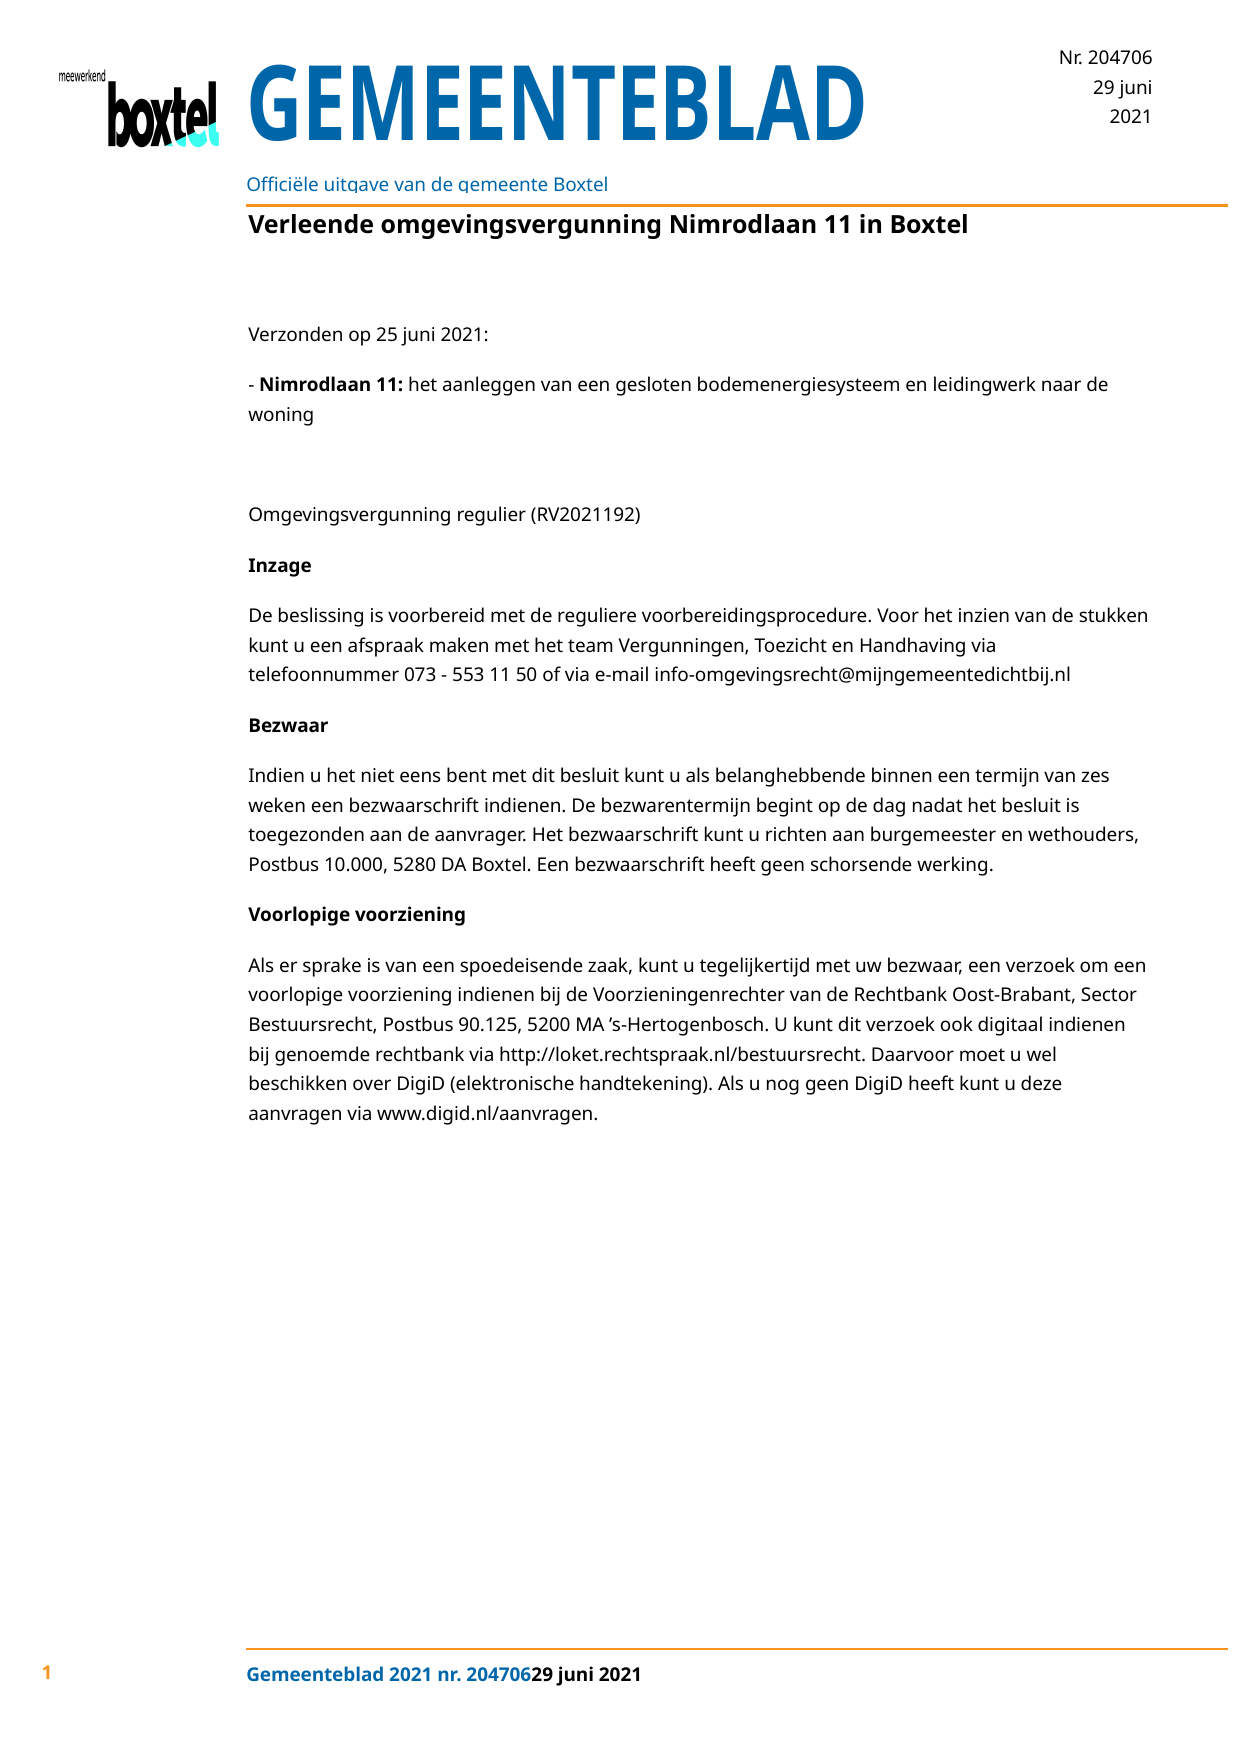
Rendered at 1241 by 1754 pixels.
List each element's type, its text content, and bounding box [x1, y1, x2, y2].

text Als er sprake is van een spoedeisende zaak, kunt u tegelijkertijd met uw bezwaar, een verzoek om een voorlopige voorziening indienen bij de Voorzieningenrechter van de Rechtbank Oost-Brabant, Sector Bestuursrecht, Postbus 90.125, 5200 MA ’s-Hertogenbosch. U kunt dit verzoek ook digitaal indienen bij genoemde rechtbank via http://loket.rechtspraak.nl/bestuursrecht. Daarvoor moet u wel beschikken over DigiD (elektronische handtekening). Als u nog geen DigiD heeft kunt u deze aanvragen via www.digid.nl/aanvragen. [248, 952, 1152, 1126]
text Voorlopige voorziening [248, 902, 1152, 927]
text Omgevingsvergunning regulier (RV2021192) [248, 502, 1152, 527]
text - Nimrodlaan 11: het aanleggen van een gesloten bodemenergiesysteem en leidingwerk naar de woning [248, 371, 1152, 426]
text De beslissing is voorbereid met de reguliere voorbereidingsprocedure. Voor het inzien van de stukken kunt u een afspraak maken met het team Vergunningen, Toezicht en Handhaving via telefoonnummer 073 - 553 11 50 of via e-mail info-omgevingsrecht@mijngemeentedichtbij.nl [248, 602, 1152, 687]
text Verleende omgevingsvergunning Nimrodlaan 11 in Boxtel [248, 207, 1152, 241]
picture [41, 47, 231, 172]
text Indien u het niet eens bent met dit besluit kunt u als belanghebbende binnen een termijn van zes weken een bezwaarschrift indienen. De bezwarentermijn begint op de dag nadat het besluit is toegezonden aan de aanvrager. Het bezwaarschrift kunt u richten aan burgemeester en wethouders, Postbus 10.000, 5280 DA Boxtel. Een bezwaarschrift heeft geen schorsende werking. [248, 762, 1152, 877]
text Bezwaar [248, 712, 1152, 738]
text Inzage [248, 552, 1152, 578]
text Verzonden op 25 juni 2021: [248, 321, 1152, 346]
